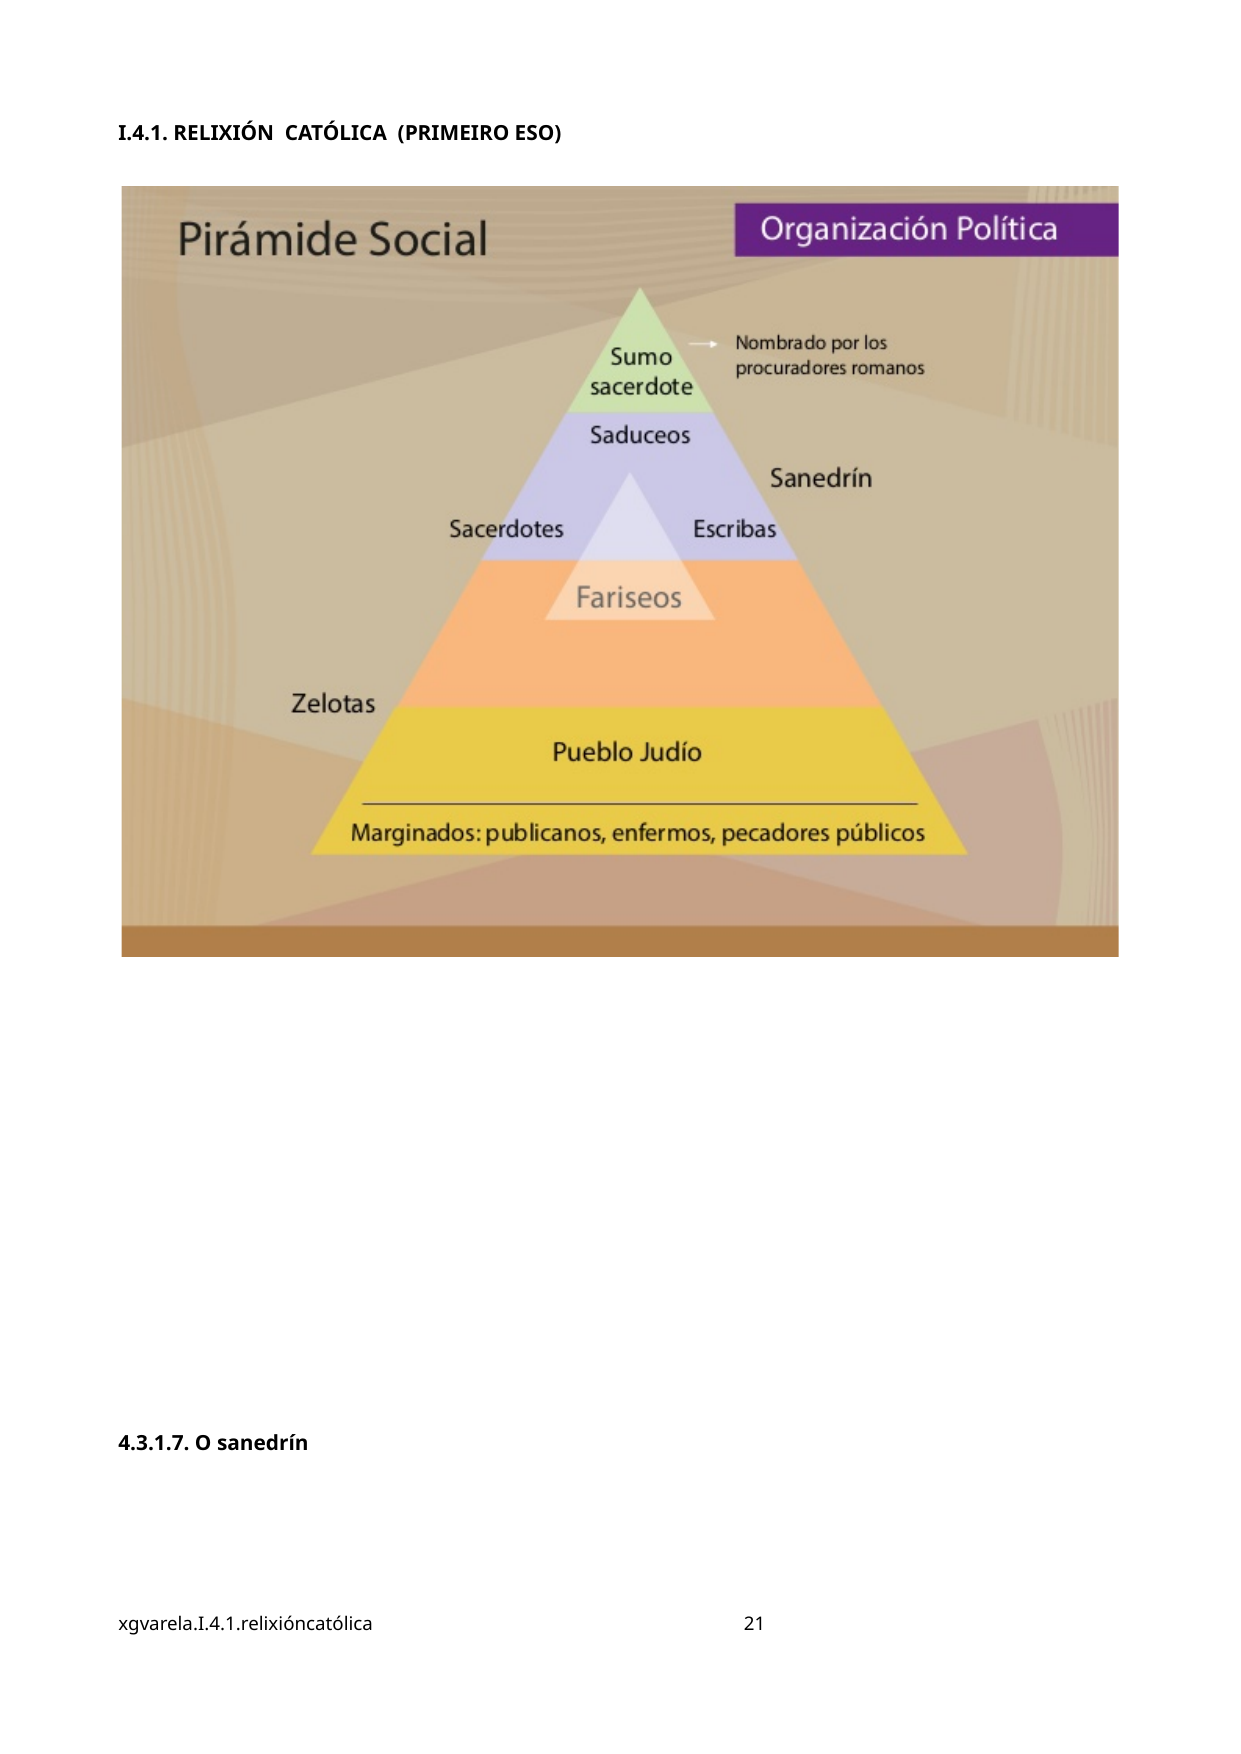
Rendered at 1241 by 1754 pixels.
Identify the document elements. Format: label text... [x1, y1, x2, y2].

picture [121, 186, 1119, 957]
text 4.3.1.7. O sanedrín [118, 1428, 1122, 1456]
